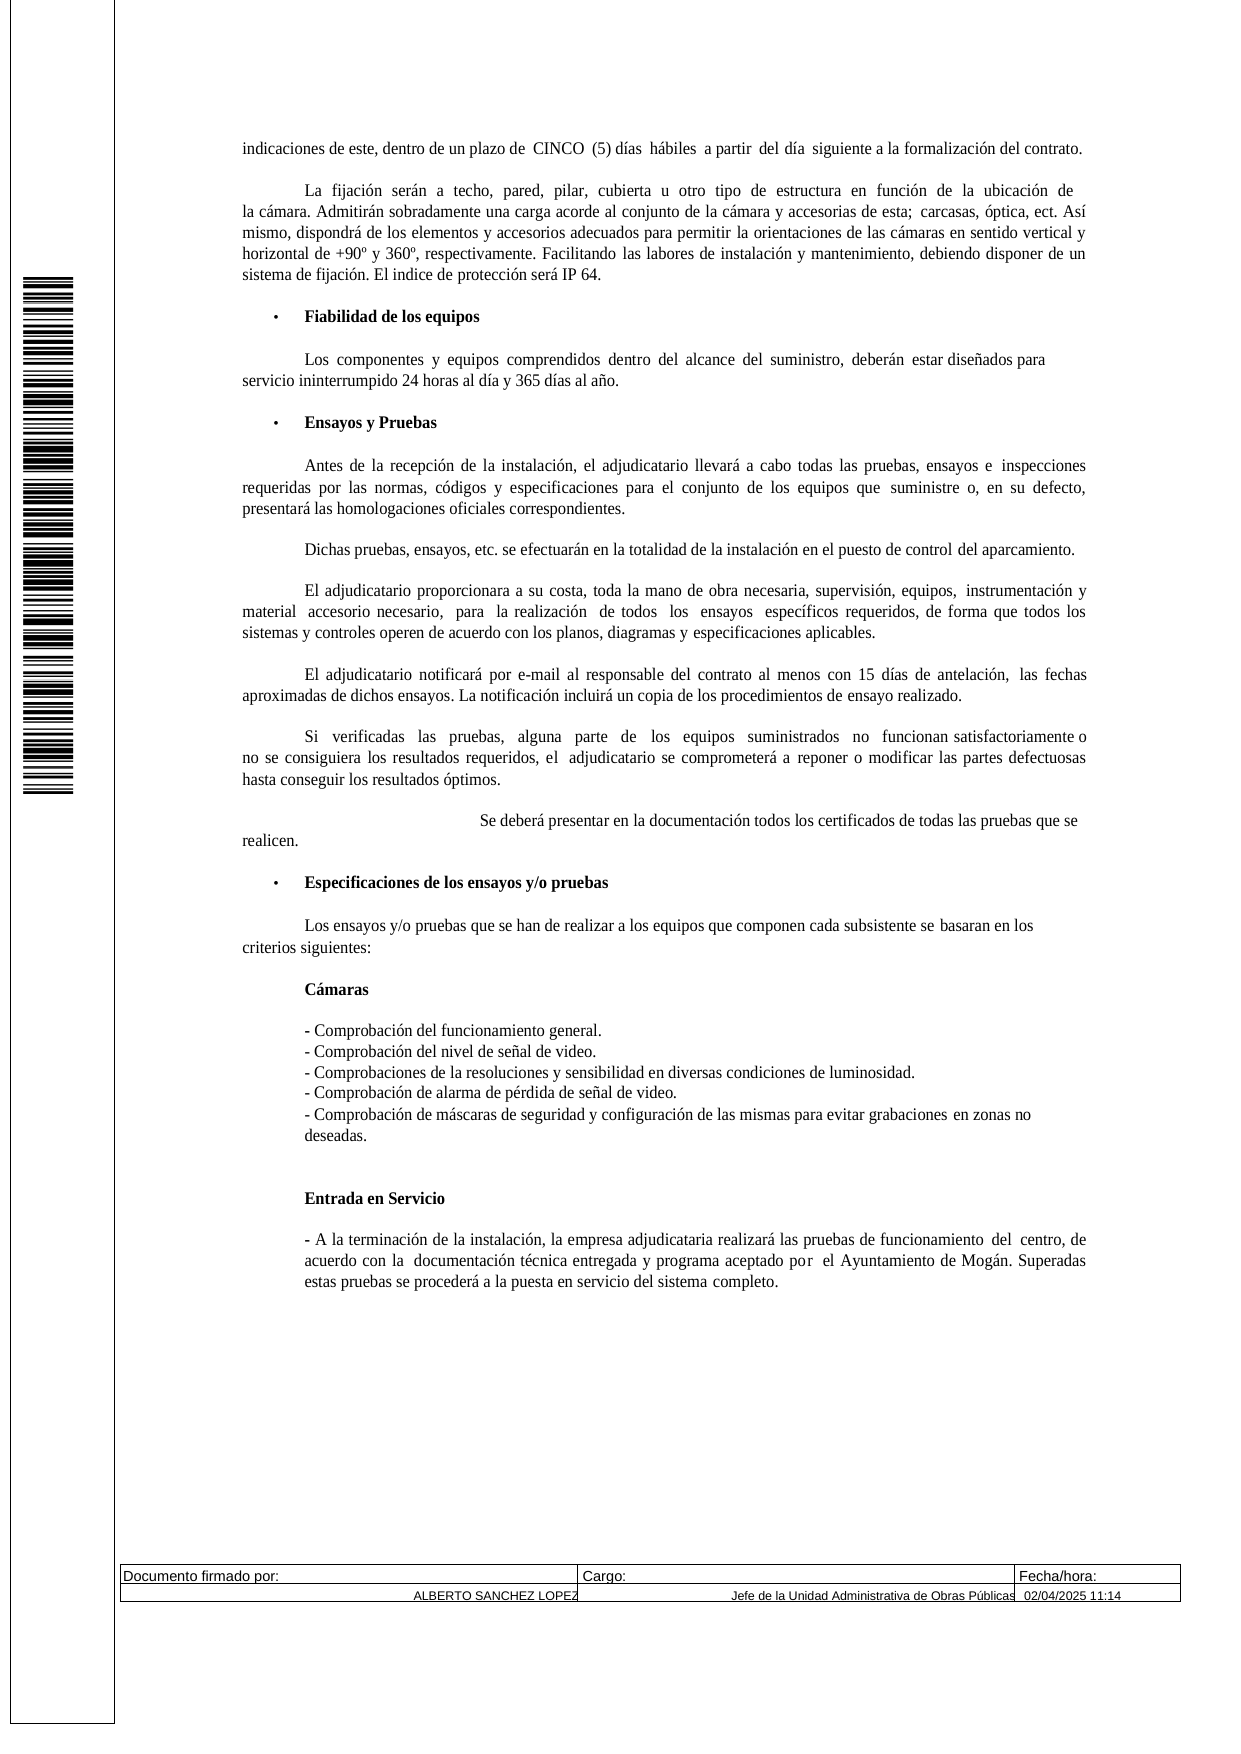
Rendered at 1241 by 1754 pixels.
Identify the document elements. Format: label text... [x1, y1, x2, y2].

text El adjudicatario notificará por e-mail al responsable del contrato al menos con 15 días de antelación, las fechas aproximadas de dichos ensayos. La notificación incluirá un copia de los procedimientos de ensayo realizado. [242, 663, 1087, 706]
text Si verificadas las pruebas, alguna parte de los equipos suministrados no funcionan satisfactoriamente o no se consiguiera los resultados requeridos, el adjudicatario se comprometerá a reponer o modificar las partes defectuosas hasta conseguir los resultados óptimos. [242, 726, 1087, 789]
picture [21, 275, 75, 797]
text Se deberá presentar en la documentación todos los certificados de todas las pruebas que se [296, 810, 1078, 831]
text La fijación serán a techo, pared, pilar, cubierta u otro tipo de estructura en función de la ubicación de la cámara. Admitirán sobradamente una carga acorde al conjunto de la cámara y accesorias de esta; carcasas, óptica, ect. Así mismo, dispondrá de los elementos y accesorios adecuados para permitir la orientaciones de las cámaras en sentido vertical y horizontal de +90º y 360º, respectivamente. Facilitando las labores de instalación y mantenimiento, debiendo disponer de un sistema de fijación. El indice de protección será IP 64. [242, 179, 1086, 284]
table_header Cargo: [578, 1565, 1014, 1582]
table_header Fecha/hora: [1015, 1565, 1180, 1582]
table_header Documento firmado por: [121, 1565, 577, 1582]
table_cell 02/04/2025 11:14 [1015, 1584, 1180, 1601]
list Especificaciones de los ensayos y/o pruebas [273, 872, 1188, 893]
text - A la terminación de la instalación, la empresa adjudicataria realizará las pruebas de funcionamiento del centro, de acuerdo con la documentación técnica entregada y programa aceptado por el Ayuntamiento de Mogán. Superadas estas pruebas se procederá a la puesta en servicio del sistema completo. [304, 1229, 1087, 1292]
text - Comprobación de alarma de pérdida de señal de video. [304, 1083, 1188, 1103]
text El adjudicatario proporcionara a su costa, toda la mano de obra necesaria, supervisión, equipos, instrumentación y material accesorio necesario, para la realización de todos los ensayos específicos requeridos, de forma que todos los sistemas y controles operen de acuerdo con los planos, diagramas y especificaciones aplicables. [242, 580, 1087, 643]
list Ensayos y Pruebas [273, 412, 1188, 433]
text - Comprobación del funcionamiento general. - Comprobación del nivel de señal de video. - Comprobaciones de la resoluciones y sensibilidad en diversas condiciones de luminosidad. [304, 1020, 1025, 1083]
text Antes de la recepción de la instalación, el adjudicatario llevará a cabo todas las pruebas, ensayos e inspecciones requeridas por las normas, códigos y especificaciones para el conjunto de los equipos que suministre o, en su defecto, presentará las homologaciones oficiales correspondientes. [242, 455, 1086, 518]
text Los componentes y equipos comprendidos dentro del alcance del suministro, deberán estar diseñados para servicio ininterrumpido 24 horas al día y 365 días al año. [242, 348, 1087, 391]
table_cell ALBERTO SANCHEZ LOPEZ [121, 1584, 577, 1601]
text Los ensayos y/o pruebas que se han de realizar a los equipos que componen cada subsistente se basaran en los criterios siguientes: [242, 915, 1087, 957]
text indicaciones de este, dentro de un plazo de CINCO (5) días hábiles a partir del día siguiente a la formalización del contrato. [242, 138, 1087, 159]
text realicen. [242, 831, 1188, 851]
table_cell Jefe de la Unidad Administrativa de Obras Públicas [578, 1584, 1014, 1601]
text Entrada en Servicio [304, 1188, 1188, 1208]
text - Comprobación de máscaras de seguridad y configuración de las mismas para evitar grabaciones en zonas no deseadas. [304, 1103, 1086, 1145]
text Cámaras [304, 979, 1188, 999]
list Fiabilidad de los equipos [273, 305, 1188, 326]
text Dichas pruebas, ensayos, etc. se efectuarán en la totalidad de la instalación en el puesto de control del aparcamiento. [242, 539, 1087, 560]
